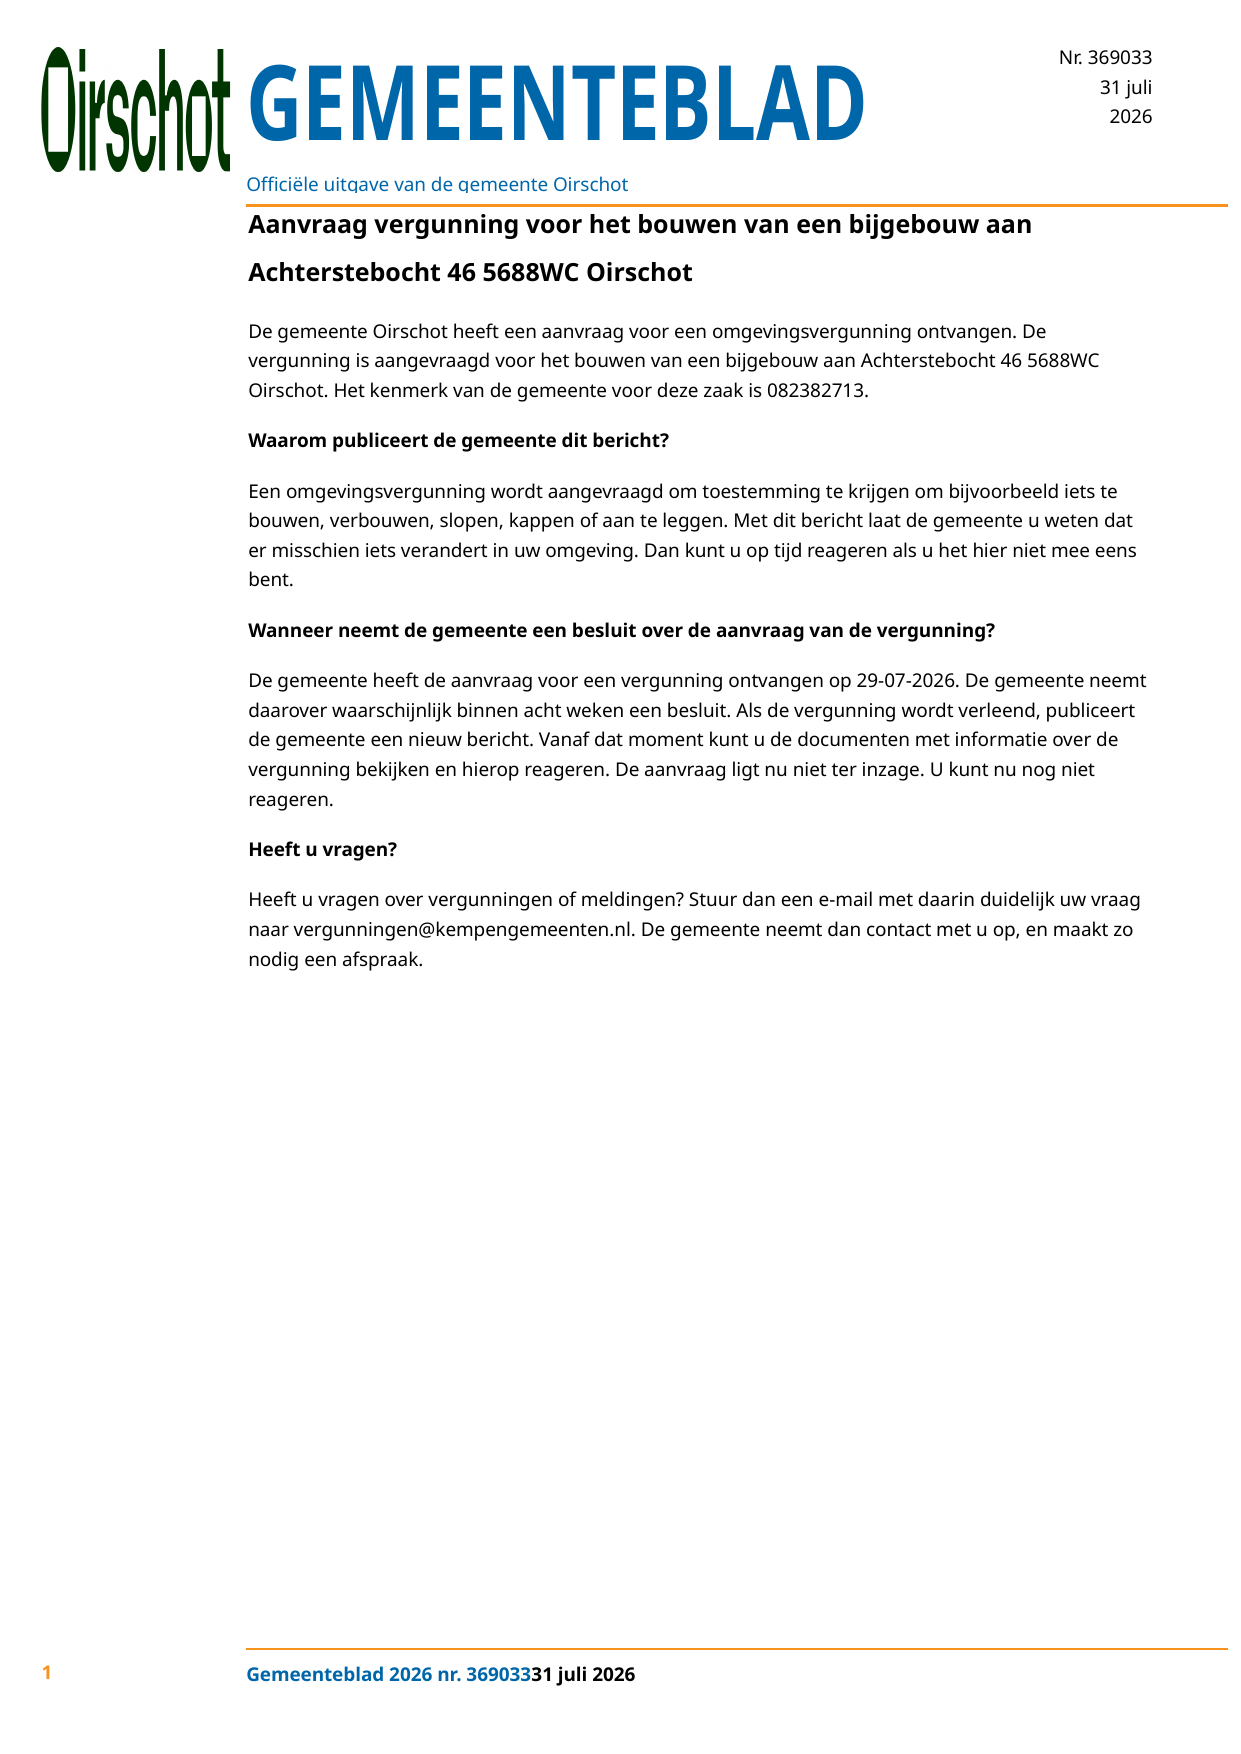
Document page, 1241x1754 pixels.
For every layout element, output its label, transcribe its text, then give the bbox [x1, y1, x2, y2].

text Wanneer neemt de gemeente een besluit over de aanvraag van de vergunning? [248, 617, 1152, 643]
picture [41, 47, 231, 172]
text Heeft u vragen over vergunningen of meldingen? Stuur dan een e-mail met daarin duidelijk uw vraag naar vergunningen@kempengemeenten.nl. De gemeente neemt dan contact met u op, en maakt zo nodig een afspraak. [248, 887, 1152, 972]
text Waarom publiceert de gemeente dit bericht? [248, 427, 1152, 453]
text De gemeente heeft de aanvraag voor een vergunning ontvangen op 29-07-2026. De gemeente neemt daarover waarschijnlijk binnen acht weken een besluit. Als de vergunning wordt verleend, publiceert de gemeente een nieuw bericht. Vanaf dat moment kunt u de documenten met informatie over de vergunning bekijken en hierop reageren. De aanvraag ligt nu niet ter inzage. U kunt nu nog niet reageren. [248, 667, 1152, 812]
text Een omgevingsvergunning wordt aangevraagd om toestemming te krijgen om bijvoorbeeld iets te bouwen, verbouwen, slopen, kappen of aan te leggen. Met dit bericht laat de gemeente u weten dat er misschien iets verandert in uw omgeving. Dan kunt u op tijd reageren als u het hier niet mee eens bent. [248, 478, 1152, 592]
text De gemeente Oirschot heeft een aanvraag voor een omgevingsvergunning ontvangen. De vergunning is aangevraagd voor het bouwen van een bijgebouw aan Achterstebocht 46 5688WC Oirschot. Het kenmerk van de gemeente voor deze zaak is 082382713. [248, 318, 1152, 403]
text Aanvraag vergunning voor het bouwen van een bijgebouw aan Achterstebocht 46 5688WC Oirschot [248, 207, 1152, 288]
text Heeft u vragen? [248, 836, 1152, 862]
